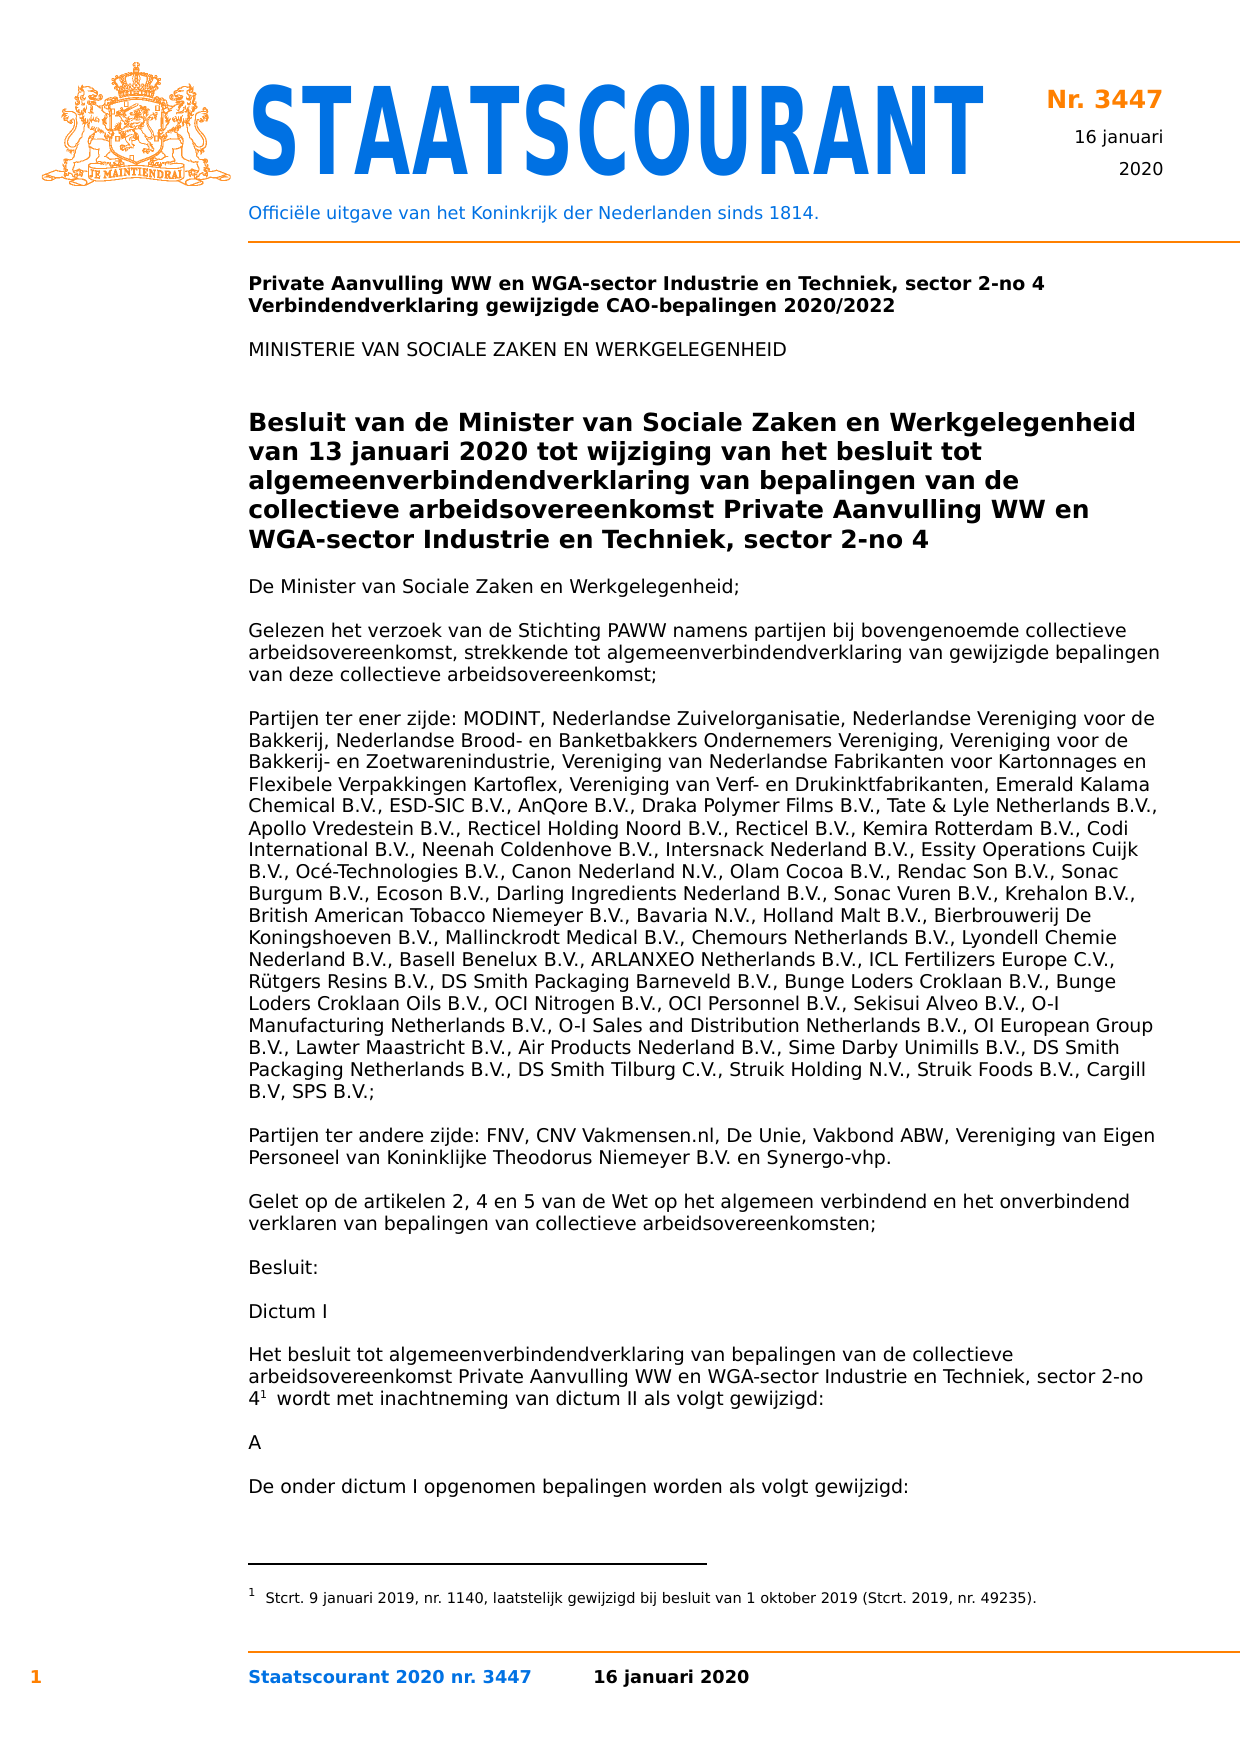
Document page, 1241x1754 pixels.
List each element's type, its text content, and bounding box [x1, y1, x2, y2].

table_cell 16 januari [998, 121, 1240, 153]
text Het besluit tot algemeenverbindendverklaring van bepalingen van de collectieve arbeidsovereenkomst Private Aanvulling WW en WGA-sector Industrie en Techniek, sector 2-no 4 wordt met inachtneming van dictum II als volgt gewijzigd: [248, 1344, 1163, 1410]
table_header Nr. 3447 [998, 62, 1240, 121]
text Gelezen het verzoek van de Stichting PAWW namens partijen bij bovengenoemde collectieve arbeidsovereenkomst, strekkende tot algemeenverbindendverklaring van gewijzigde bepalingen van deze collectieve arbeidsovereenkomst; [248, 620, 1163, 686]
text Stcrt. 9 januari 2019, nr. 1140, laatstelijk gewijzigd bij besluit van 1 oktober 2019 (Stcrt. 2019, nr. 49235). [248, 1586, 1163, 1608]
text MINISTERIE VAN SOCIALE ZAKEN EN WERKGELEGENHEID [248, 339, 1163, 361]
text Gelet op de artikelen 2, 4 en 5 van de Wet op het algemeen verbindend en het onverbindend verklaren van bepalingen van collectieve arbeidsovereenkomsten; [248, 1191, 1163, 1235]
text Verbindendverklaring gewijzigde CAO-bepalingen 2020/2022 [248, 295, 1163, 317]
text De onder dictum I opgenomen bepalingen worden als volgt gewijzigd: [248, 1476, 1163, 1498]
table_cell 2020 [998, 153, 1240, 203]
text Partijen ter andere zijde: FNV, CNV Vakmensen.nl, De Unie, Vakbond ABW, Vereniging van Eigen Personeel van Koninklijke Theodorus Niemeyer B.V. en Synergo-vhp. [248, 1125, 1163, 1169]
text A [248, 1432, 1163, 1454]
picture [41, 62, 231, 186]
subtitle Besluit van de Minister van Sociale Zaken en Werkgelegenheid van 13 januari 2020 tot wijziging van het besluit tot algemeenverbindendverklaring van bepalingen van de collectieve arbeidsovereenkomst Private Aanvulling WW en WGA-sector Industrie en Techniek, sector 2-no 4 [248, 408, 1163, 554]
text Partijen ter ener zijde: MODINT, Nederlandse Zuivelorganisatie, Nederlandse Vereniging voor de Bakkerij, Nederlandse Brood- en Banketbakkers Ondernemers Vereniging, Vereniging voor de Bakkerij- en Zoetwarenindustrie, Vereniging van Nederlandse Fabrikanten voor Kartonnages en Flexibele Verpakkingen Kartoflex, Vereniging van Verf- en Drukinktfabrikanten, Emerald Kalama Chemical B.V., ESD-SIC B.V., AnQore B.V., Draka Polymer Films B.V., Tate & Lyle Netherlands B.V., Apollo Vredestein B.V., Recticel Holding Noord B.V., Recticel B.V., Kemira Rotterdam B.V., Codi International B.V., Neenah Coldenhove B.V., Intersnack Nederland B.V., Essity Operations Cuijk B.V., Océ-Technologies B.V., Canon Nederland N.V., Olam Cocoa B.V., Rendac Son B.V., Sonac Burgum B.V., Ecoson B.V., Darling Ingredients Nederland B.V., Sonac Vuren B.V., Krehalon B.V., British American Tobacco Niemeyer B.V., Bavaria N.V., Holland Malt B.V., Bierbrouwerij De Koningshoeven B.V., Mallinckrodt Medical B.V., Chemours Netherlands B.V., Lyondell Chemie Nederland B.V., Basell Benelux B.V., ARLANXEO Netherlands B.V., ICL Fertilizers Europe C.V., Rütgers Resins B.V., DS Smith Packaging Barneveld B.V., Bunge Loders Croklaan B.V., Bunge Loders Croklaan Oils B.V., OCI Nitrogen B.V., OCI Personnel B.V., Sekisui Alveo B.V., O-I Manufacturing Netherlands B.V., O-I Sales and Distribution Netherlands B.V., OI European Group B.V., Lawter Maastricht B.V., Air Products Nederland B.V., Sime Darby Unimills B.V., DS Smith Packaging Netherlands B.V., DS Smith Tilburg C.V., Struik Holding N.V., Struik Foods B.V., Cargill B.V, SPS B.V.; [248, 707, 1163, 1103]
text Private Aanvulling WW en WGA-sector Industrie en Techniek, sector 2-no 4 [248, 273, 1163, 295]
text De Minister van Sociale Zaken en Werkgelegenheid; [248, 576, 1163, 598]
text Dictum I [248, 1301, 1163, 1322]
table_header [25, 62, 248, 241]
table_header STAATSCOURANT [248, 62, 998, 203]
table_cell Officiële uitgave van het Koninkrijk der Nederlanden sinds 1814. [248, 203, 1240, 241]
text Besluit: [248, 1257, 1163, 1279]
